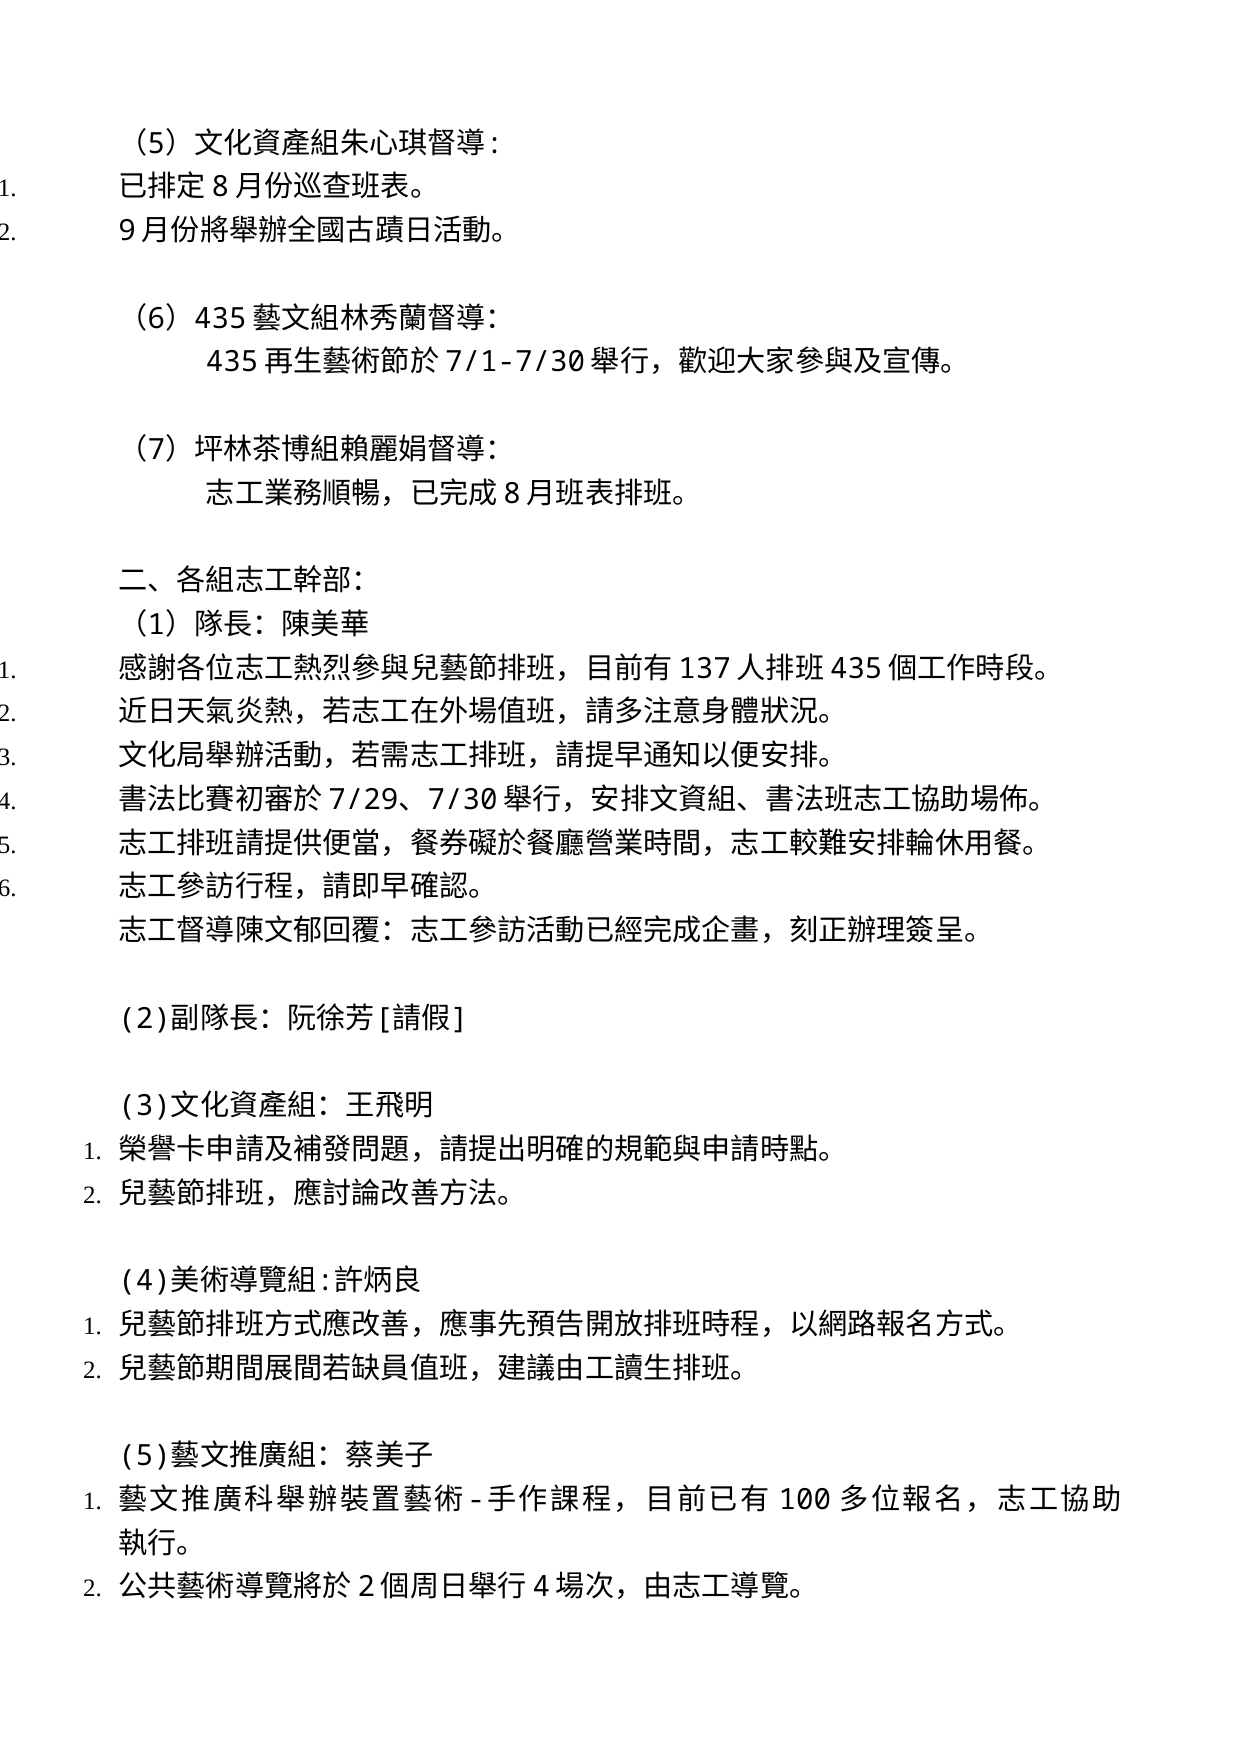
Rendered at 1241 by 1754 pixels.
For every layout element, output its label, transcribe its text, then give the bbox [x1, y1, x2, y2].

list 藝文推廣科舉辦裝置藝術-手作課程，目前已有100多位報名，志工協助 執行。 [83, 1474, 1122, 1562]
list 兒藝節排班，應討論改善方法。 [83, 1168, 1122, 1212]
list 9月份將舉辦全國古蹟日活動。 [0, 206, 1122, 249]
list 兒藝節期間展間若缺員值班，建議由工讀生排班。 [83, 1343, 1122, 1387]
list 二、各組志工幹部： [118, 556, 1122, 599]
list 榮譽卡申請及補發問題，請提出明確的規範與申請時點。 [83, 1124, 1122, 1168]
list 兒藝節排班方式應改善，應事先預告開放排班時程，以網路報名方式。 [83, 1299, 1122, 1343]
list 志工參訪行程，請即早確認。 [0, 862, 1122, 906]
list 公共藝術導覽將於2個周日舉行4場次，由志工導覽。 [83, 1562, 1122, 1606]
list 志工排班請提供便當，餐券礙於餐廳營業時間，志工較難安排輪休用餐。 [0, 818, 1122, 862]
list 近日天氣炎熱，若志工在外場值班，請多注意身體狀況。 [0, 687, 1122, 731]
text （5）文化資產組朱心琪督導: [118, 118, 1122, 162]
list 已排定8月份巡查班表。 [0, 162, 1122, 206]
text (3)文化資產組：王飛明 [118, 1081, 1122, 1124]
text （6）435藝文組林秀蘭督導： [118, 293, 1122, 337]
list 文化局舉辦活動，若需志工排班，請提早通知以便安排。 [0, 731, 1122, 774]
text 435再生藝術節於7/1-7/30舉行，歡迎大家參與及宣傳。 [118, 337, 1122, 381]
list 感謝各位志工熱烈參與兒藝節排班，目前有137人排班435個工作時段。 [0, 643, 1122, 687]
text 志工督導陳文郁回覆：志工參訪活動已經完成企畫，刻正辦理簽呈。 [118, 906, 1122, 949]
text (5)藝文推廣組：蔡美子 [118, 1431, 1122, 1474]
text (2)副隊長：阮徐芳[請假] [118, 993, 1122, 1037]
text (4)美術導覽組:許炳良 [118, 1256, 1122, 1299]
text 志工業務順暢，已完成8月班表排班。 [118, 468, 1122, 512]
text （7）坪林茶博組賴麗娟督導： [118, 424, 1122, 468]
text （1）隊長：陳美華 [118, 599, 1122, 643]
list 書法比賽初審於7/29、7/30舉行，安排文資組、書法班志工協助場佈。 [0, 774, 1122, 818]
